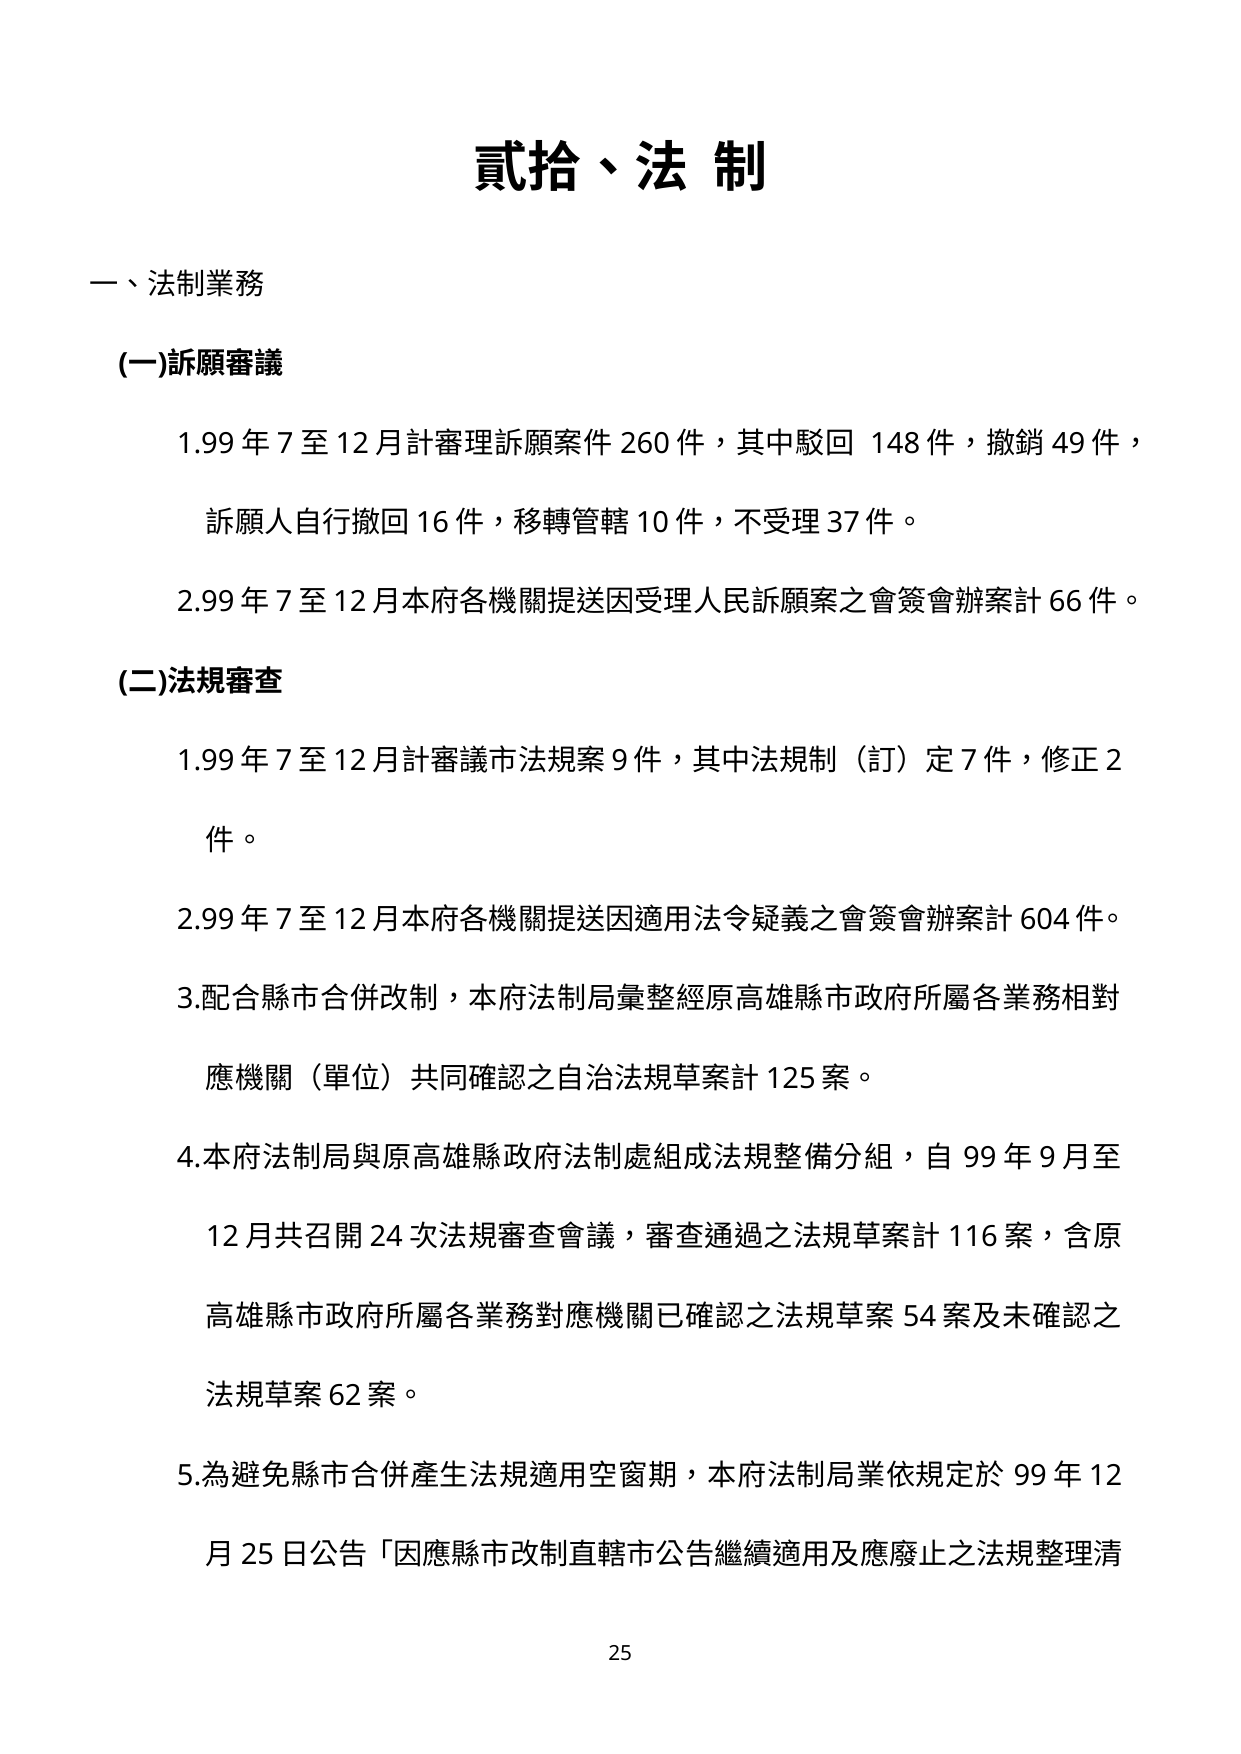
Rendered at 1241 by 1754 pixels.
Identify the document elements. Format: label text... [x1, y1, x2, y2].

text 貳拾、法 制 [118, 123, 1122, 202]
text 一、法制業務 [89, 242, 1122, 321]
text 1.99年7至12月計審理訴願案件260件，其中駁回 148件，撤銷49件，訴願人自行撤回16件，移轉管轄10件，不受理37件。 [177, 401, 1122, 559]
text 4.本府法制局與原高雄縣政府法制處組成法規整備分組，自99年9月至12月共召開24次法規審查會議，審查通過之法規草案計116案，含原高雄縣市政府所屬各業務對應機關已確認之法規草案54案及未確認之法規草案62案。 [177, 1115, 1122, 1433]
text 1.99年7至12月計審議市法規案9件，其中法規制（訂）定7件，修正2件。 [177, 718, 1122, 877]
text 5.為避免縣市合併產生法規適用空窗期，本府法制局業依規定於99年12月25日公告「因應縣市改制直轄市公告繼續適用及應廢止之法規整理清冊」，其中繼續適用法規含自治條例287項、自治規則234項、公告16項、行政規則401項。另應廢止法規含自治條例176項及自治規則87項。 [177, 1433, 1122, 1591]
text 3.配合縣市合併改制，本府法制局彙整經原高雄縣市政府所屬各業務相對應機關（單位）共同確認之自治法規草案計125案。 [177, 956, 1122, 1115]
text 2.99年7至12月本府各機關提送因受理人民訴願案之會簽會辦案計66件。 [177, 559, 1122, 639]
text 2.99年7至12月本府各機關提送因適用法令疑義之會簽會辦案計604件。 [177, 877, 1122, 956]
text (一)訴願審議 [118, 321, 1122, 401]
text (二)法規審查 [118, 639, 1122, 718]
